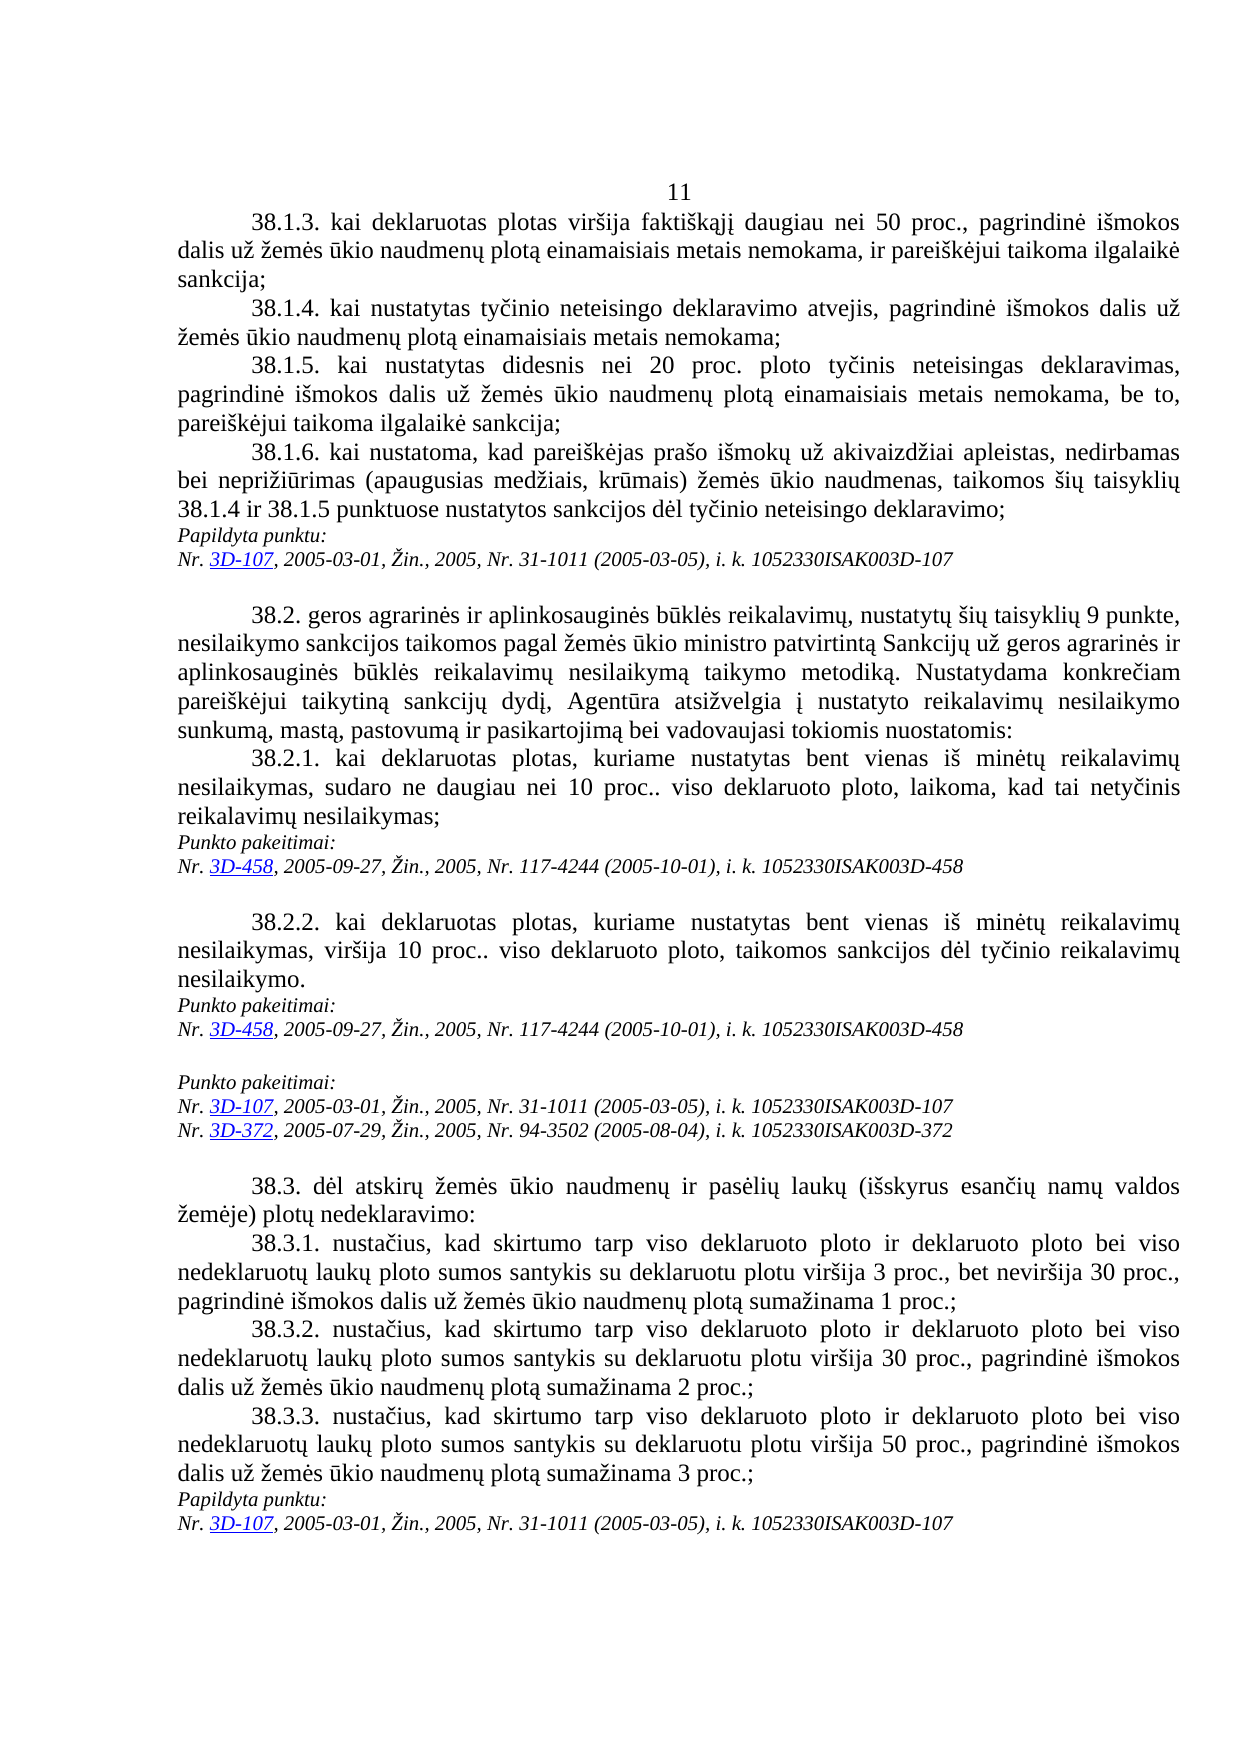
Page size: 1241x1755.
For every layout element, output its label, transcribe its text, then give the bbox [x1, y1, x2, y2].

text 38.3.2. nustačius, kad skirtumo tarp viso deklaruoto ploto ir deklaruoto ploto bei viso nedeklaruotų laukų ploto sumos santykis su deklaruotu plotu viršija 30 proc., pagrindinė išmokos dalis už žemės ūkio naudmenų plotą sumažinama 2 proc.; [177, 1314, 1181, 1401]
text Nr. 3D-107, 2005-03-01, Žin., 2005, Nr. 31-1011 (2005-03-05), i. k. 1052330ISAK003D-107 [177, 547, 1181, 571]
text 38.1.6. kai nustatoma, kad pareiškėjas prašo išmokų už akivaizdžiai apleistas, nedirbamas bei neprižiūrimas (apaugusias medžiais, krūmais) žemės ūkio naudmenas, taikomos šių taisyklių 38.1.4 ir 38.1.5 punktuose nustatytos sankcijos dėl tyčinio neteisingo deklaravimo; [177, 437, 1181, 523]
text 38.2. geros agrarinės ir aplinkosauginės būklės reikalavimų, nustatytų šių taisyklių 9 punkte, nesilaikymo sankcijos taikomos pagal žemės ūkio ministro patvirtintą Sankcijų už geros agrarinės ir aplinkosauginės būklės reikalavimų nesilaikymą taikymo metodiką. Nustatydama konkrečiam pareiškėjui taikytiną sankcijų dydį, Agentūra atsižvelgia į nustatyto reikalavimų nesilaikymo sunkumą, mastą, pastovumą ir pasikartojimą bei vadovaujasi tokiomis nuostatomis: [177, 600, 1181, 743]
text Nr. 3D-107, 2005-03-01, Žin., 2005, Nr. 31-1011 (2005-03-05), i. k. 1052330ISAK003D-107 [177, 1511, 1181, 1535]
text Punkto pakeitimai: [177, 830, 1181, 854]
text Nr. 3D-458, 2005-09-27, Žin., 2005, Nr. 117-4244 (2005-10-01), i. k. 1052330ISAK003D-458 [177, 854, 1181, 878]
text 38.2.1. kai deklaruotas plotas, kuriame nustatytas bent vienas iš minėtų reikalavimų nesilaikymas, sudaro ne daugiau nei 10 proc.. viso deklaruoto ploto, laikoma, kad tai netyčinis reikalavimų nesilaikymas; [177, 743, 1181, 830]
text Nr. 3D-458, 2005-09-27, Žin., 2005, Nr. 117-4244 (2005-10-01), i. k. 1052330ISAK003D-458 [177, 1017, 1181, 1041]
text Punkto pakeitimai: [177, 1070, 1181, 1094]
text Papildyta punktu: [177, 523, 1181, 547]
text Punkto pakeitimai: [177, 993, 1181, 1017]
text Nr. 3D-372, 2005-07-29, Žin., 2005, Nr. 94-3502 (2005-08-04), i. k. 1052330ISAK003D-372 [177, 1118, 1181, 1142]
text Nr. 3D-107, 2005-03-01, Žin., 2005, Nr. 31-1011 (2005-03-05), i. k. 1052330ISAK003D-107 [177, 1094, 1181, 1118]
text 38.3.3. nustačius, kad skirtumo tarp viso deklaruoto ploto ir deklaruoto ploto bei viso nedeklaruotų laukų ploto sumos santykis su deklaruotu plotu viršija 50 proc., pagrindinė išmokos dalis už žemės ūkio naudmenų plotą sumažinama 3 proc.; [177, 1401, 1181, 1487]
text 38.1.3. kai deklaruotas plotas viršija faktiškąjį daugiau nei 50 proc., pagrindinė išmokos dalis už žemės ūkio naudmenų plotą einamaisiais metais nemokama, ir pareiškėjui taikoma ilgalaikė sankcija; [177, 207, 1181, 293]
text 38.3.1. nustačius, kad skirtumo tarp viso deklaruoto ploto ir deklaruoto ploto bei viso nedeklaruotų laukų ploto sumos santykis su deklaruotu plotu viršija 3 proc., bet neviršija 30 proc., pagrindinė išmokos dalis už žemės ūkio naudmenų plotą sumažinama 1 proc.; [177, 1228, 1181, 1314]
text 38.1.5. kai nustatytas didesnis nei 20 proc. ploto tyčinis neteisingas deklaravimas, pagrindinė išmokos dalis už žemės ūkio naudmenų plotą einamaisiais metais nemokama, be to, pareiškėjui taikoma ilgalaikė sankcija; [177, 350, 1181, 437]
text Papildyta punktu: [177, 1487, 1181, 1511]
text 38.1.4. kai nustatytas tyčinio neteisingo deklaravimo atvejis, pagrindinė išmokos dalis už žemės ūkio naudmenų plotą einamaisiais metais nemokama; [177, 293, 1181, 350]
text 38.3. dėl atskirų žemės ūkio naudmenų ir pasėlių laukų (išskyrus esančių namų valdos žemėje) plotų nedeklaravimo: [177, 1171, 1181, 1228]
text 38.2.2. kai deklaruotas plotas, kuriame nustatytas bent vienas iš minėtų reikalavimų nesilaikymas, viršija 10 proc.. viso deklaruoto ploto, taikomos sankcijos dėl tyčinio reikalavimų nesilaikymo. [177, 907, 1181, 993]
